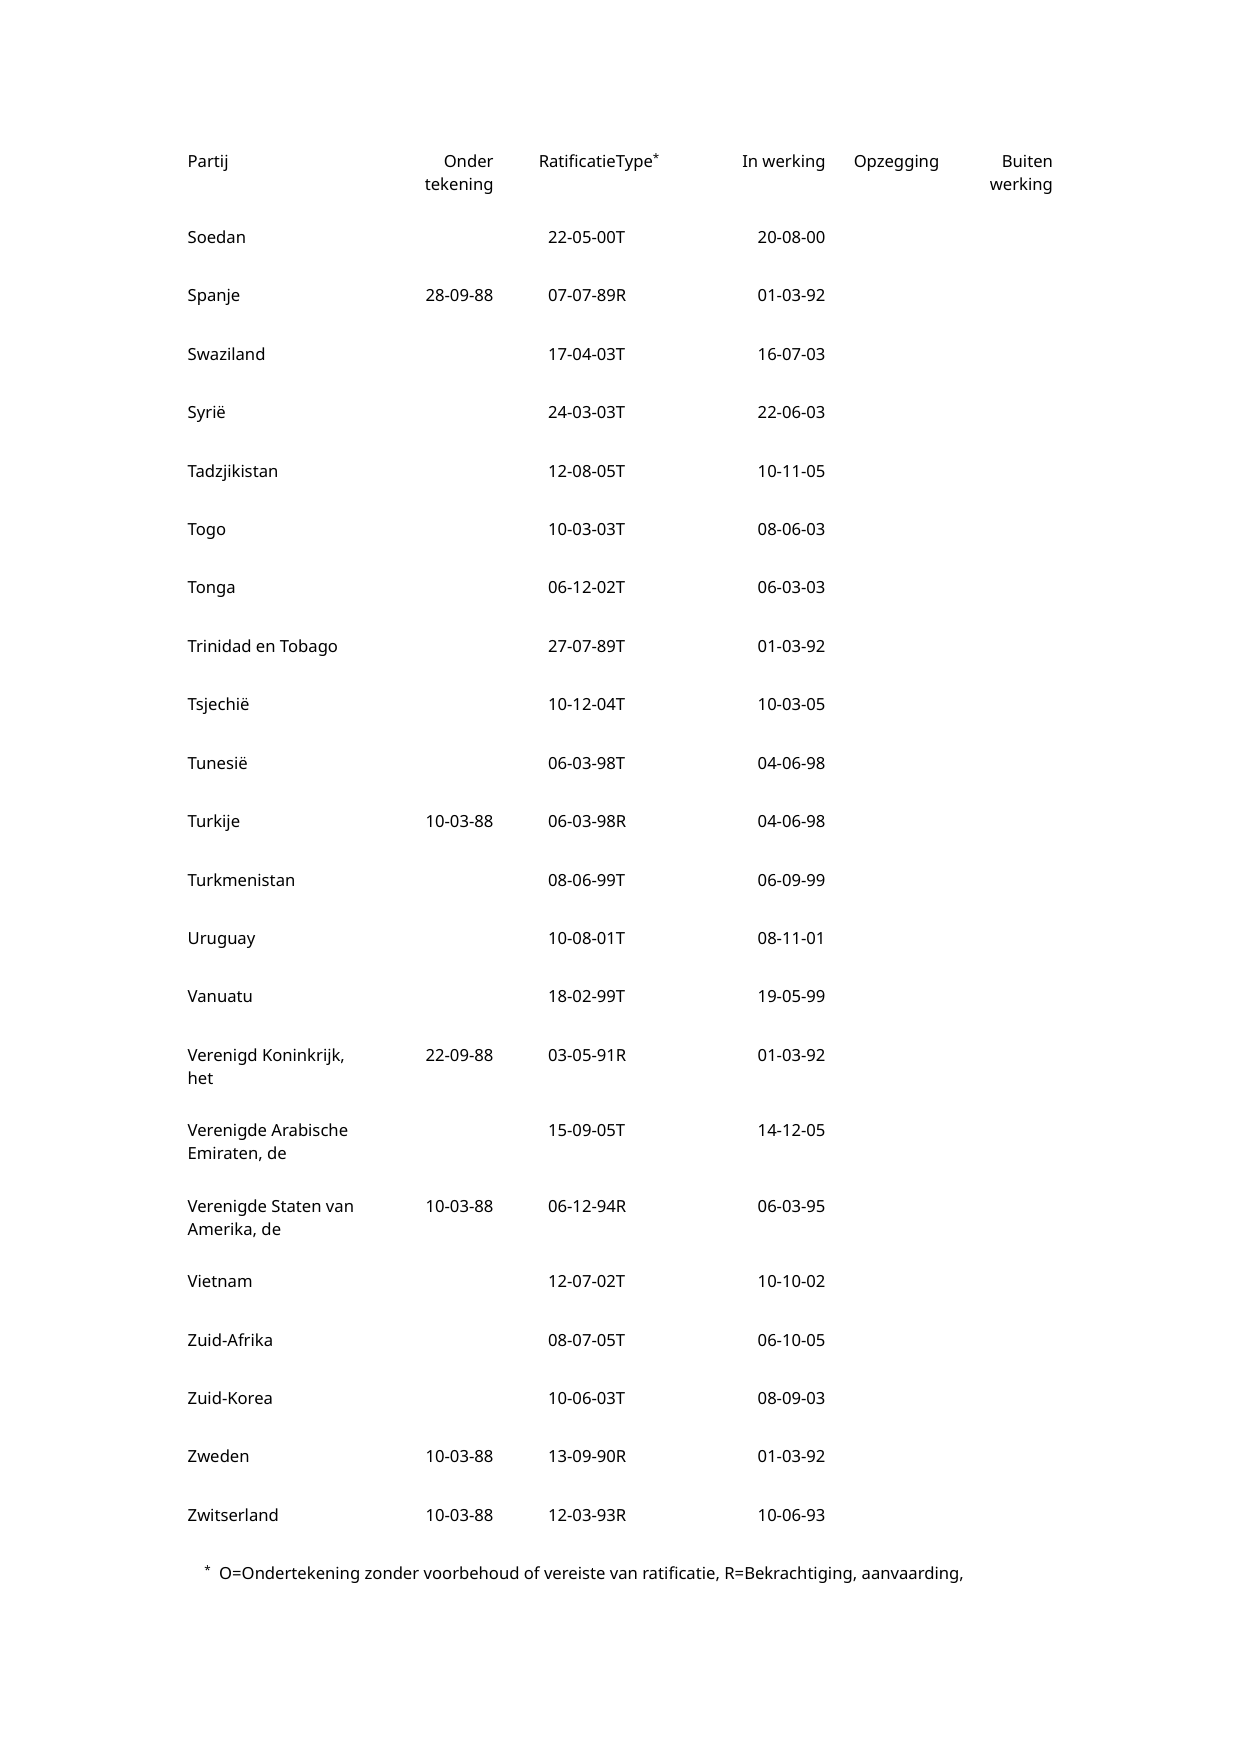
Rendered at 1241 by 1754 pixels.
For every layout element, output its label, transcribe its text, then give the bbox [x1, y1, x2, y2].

table_cell [939, 985, 1053, 1043]
table_cell 04-06-98 [703, 751, 825, 810]
table_cell T [616, 401, 703, 459]
table_cell [825, 401, 939, 459]
table_cell [939, 459, 1053, 518]
table_cell [825, 1194, 939, 1270]
table_cell 22-05-00 [493, 225, 616, 284]
table_cell [939, 1270, 1053, 1328]
table_cell T [616, 927, 703, 985]
table_cell 14-12-05 [703, 1119, 825, 1194]
table_cell [939, 751, 1053, 810]
table_cell * O=Ondertekening zonder voorbehoud of vereiste van ratificatie, R=Bekrachtiging, aanvaarding, [188, 1562, 1053, 1585]
table_cell 06-03-95 [703, 1194, 825, 1270]
table_cell 10-08-01 [493, 927, 616, 985]
table_cell [939, 1044, 1053, 1119]
table_cell 16-07-03 [703, 342, 825, 401]
table_cell T [616, 1270, 703, 1328]
table_cell [825, 1504, 939, 1562]
table_cell T [616, 635, 703, 693]
table_cell R [616, 810, 703, 868]
table_cell 12-03-93 [493, 1504, 616, 1562]
table_cell Vietnam [188, 1270, 371, 1328]
table_cell 19-05-99 [703, 985, 825, 1043]
table_cell 06-03-98 [493, 751, 616, 810]
table_cell R [616, 1504, 703, 1562]
table_cell Turkmenistan [188, 868, 371, 927]
table_cell [825, 751, 939, 810]
table_cell 01-03-92 [703, 1445, 825, 1503]
table_cell Tonga [188, 576, 371, 634]
table_cell [939, 518, 1053, 576]
table_cell [371, 1328, 493, 1387]
table_cell [371, 868, 493, 927]
table_cell Spanje [188, 284, 371, 342]
table_cell 10-03-88 [371, 810, 493, 868]
table_cell [371, 401, 493, 459]
table_cell [371, 225, 493, 284]
table_header Partij [188, 150, 371, 225]
table_cell [371, 1270, 493, 1328]
table_cell [825, 576, 939, 634]
table_cell Zuid-Afrika [188, 1328, 371, 1387]
table_header Opzegging [825, 150, 939, 225]
table_cell 10-10-02 [703, 1270, 825, 1328]
table_cell [939, 1445, 1053, 1503]
table_cell [371, 693, 493, 751]
table_cell [825, 927, 939, 985]
table_cell R [616, 1445, 703, 1503]
table_cell 22-06-03 [703, 401, 825, 459]
table_cell [939, 576, 1053, 634]
table_cell [939, 342, 1053, 401]
table_cell [939, 810, 1053, 868]
table_cell [371, 576, 493, 634]
table_cell [825, 342, 939, 401]
table_cell 10-03-03 [493, 518, 616, 576]
table_cell 10-03-05 [703, 693, 825, 751]
table_cell [939, 1119, 1053, 1194]
table_cell 01-03-92 [703, 284, 825, 342]
table_cell [825, 1387, 939, 1445]
table_header Ratificatie [493, 150, 616, 225]
table_cell [825, 225, 939, 284]
table_cell 13-09-90 [493, 1445, 616, 1503]
table_cell [939, 635, 1053, 693]
table_cell T [616, 225, 703, 284]
table_cell 15-09-05 [493, 1119, 616, 1194]
table_cell 10-06-93 [703, 1504, 825, 1562]
table_cell Verenigde Arabische Emiraten, de [188, 1119, 371, 1194]
table_cell [825, 1119, 939, 1194]
table_cell [825, 284, 939, 342]
table_header In werking [703, 150, 825, 225]
table_cell 06-03-98 [493, 810, 616, 868]
table_cell 28-09-88 [371, 284, 493, 342]
table_cell 10-03-88 [371, 1504, 493, 1562]
table_cell T [616, 342, 703, 401]
table_cell 07-07-89 [493, 284, 616, 342]
table_cell [939, 1194, 1053, 1270]
table_cell 08-06-99 [493, 868, 616, 927]
table_cell 27-07-89 [493, 635, 616, 693]
table_cell [825, 693, 939, 751]
table_cell T [616, 693, 703, 751]
table_cell [825, 635, 939, 693]
table_cell [825, 1328, 939, 1387]
table_cell Tsjechië [188, 693, 371, 751]
table_cell [371, 1119, 493, 1194]
table_cell Zuid-Korea [188, 1387, 371, 1445]
table_cell T [616, 459, 703, 518]
table_cell [371, 518, 493, 576]
table_header Onder tekening [371, 150, 493, 225]
table_cell Uruguay [188, 927, 371, 985]
table_cell 12-08-05 [493, 459, 616, 518]
table_cell R [616, 284, 703, 342]
table_cell Verenigd Koninkrijk, het [188, 1044, 371, 1119]
table_cell 10-06-03 [493, 1387, 616, 1445]
table_cell [825, 985, 939, 1043]
table_cell 10-12-04 [493, 693, 616, 751]
table_cell 10-03-88 [371, 1445, 493, 1503]
table_cell 20-08-00 [703, 225, 825, 284]
table_cell Soedan [188, 225, 371, 284]
table_cell [371, 985, 493, 1043]
table_cell 06-12-02 [493, 576, 616, 634]
table_header Buiten werking [939, 150, 1053, 225]
table_cell [825, 868, 939, 927]
table_cell [825, 1044, 939, 1119]
table_cell [939, 693, 1053, 751]
table_cell [371, 459, 493, 518]
table_cell [371, 342, 493, 401]
table_cell Zweden [188, 1445, 371, 1503]
table_cell [371, 1387, 493, 1445]
table_cell 01-03-92 [703, 635, 825, 693]
table_cell T [616, 868, 703, 927]
table_cell [939, 401, 1053, 459]
table_cell Zwitserland [188, 1504, 371, 1562]
table_cell 06-03-03 [703, 576, 825, 634]
table_cell 10-11-05 [703, 459, 825, 518]
table_cell [825, 810, 939, 868]
table_cell T [616, 576, 703, 634]
table_cell Syrië [188, 401, 371, 459]
table_cell [825, 459, 939, 518]
table_cell [939, 868, 1053, 927]
table_cell [939, 1504, 1053, 1562]
table_cell Trinidad en Tobago [188, 635, 371, 693]
table_cell [939, 1387, 1053, 1445]
table_cell 06-09-99 [703, 868, 825, 927]
table_header Type* [616, 150, 703, 225]
table_cell Vanuatu [188, 985, 371, 1043]
table_cell 17-04-03 [493, 342, 616, 401]
table_cell T [616, 518, 703, 576]
table_cell Togo [188, 518, 371, 576]
table_cell T [616, 1328, 703, 1387]
table_cell 01-03-92 [703, 1044, 825, 1119]
table_cell [939, 1328, 1053, 1387]
table_cell 24-03-03 [493, 401, 616, 459]
table_cell T [616, 1119, 703, 1194]
table_cell T [616, 1387, 703, 1445]
table_cell [371, 751, 493, 810]
table_cell 12-07-02 [493, 1270, 616, 1328]
table_cell Tadzjikistan [188, 459, 371, 518]
table_cell T [616, 985, 703, 1043]
table_cell R [616, 1194, 703, 1270]
table_cell 10-03-88 [371, 1194, 493, 1270]
table_cell 06-10-05 [703, 1328, 825, 1387]
table_cell Swaziland [188, 342, 371, 401]
table_cell R [616, 1044, 703, 1119]
table_cell Tunesië [188, 751, 371, 810]
table_cell Turkije [188, 810, 371, 868]
table_cell [371, 635, 493, 693]
table_cell 08-09-03 [703, 1387, 825, 1445]
table_cell 06-12-94 [493, 1194, 616, 1270]
table_cell [939, 927, 1053, 985]
table_cell 08-07-05 [493, 1328, 616, 1387]
table_cell [939, 284, 1053, 342]
table_cell 22-09-88 [371, 1044, 493, 1119]
table_cell 04-06-98 [703, 810, 825, 868]
table_cell 08-06-03 [703, 518, 825, 576]
table_cell 03-05-91 [493, 1044, 616, 1119]
table_cell Verenigde Staten van Amerika, de [188, 1194, 371, 1270]
table_cell [825, 1270, 939, 1328]
table_cell [939, 225, 1053, 284]
table_cell T [616, 751, 703, 810]
table_cell [825, 518, 939, 576]
table_cell 18-02-99 [493, 985, 616, 1043]
table_cell [371, 927, 493, 985]
table_cell [825, 1445, 939, 1503]
table_cell 08-11-01 [703, 927, 825, 985]
